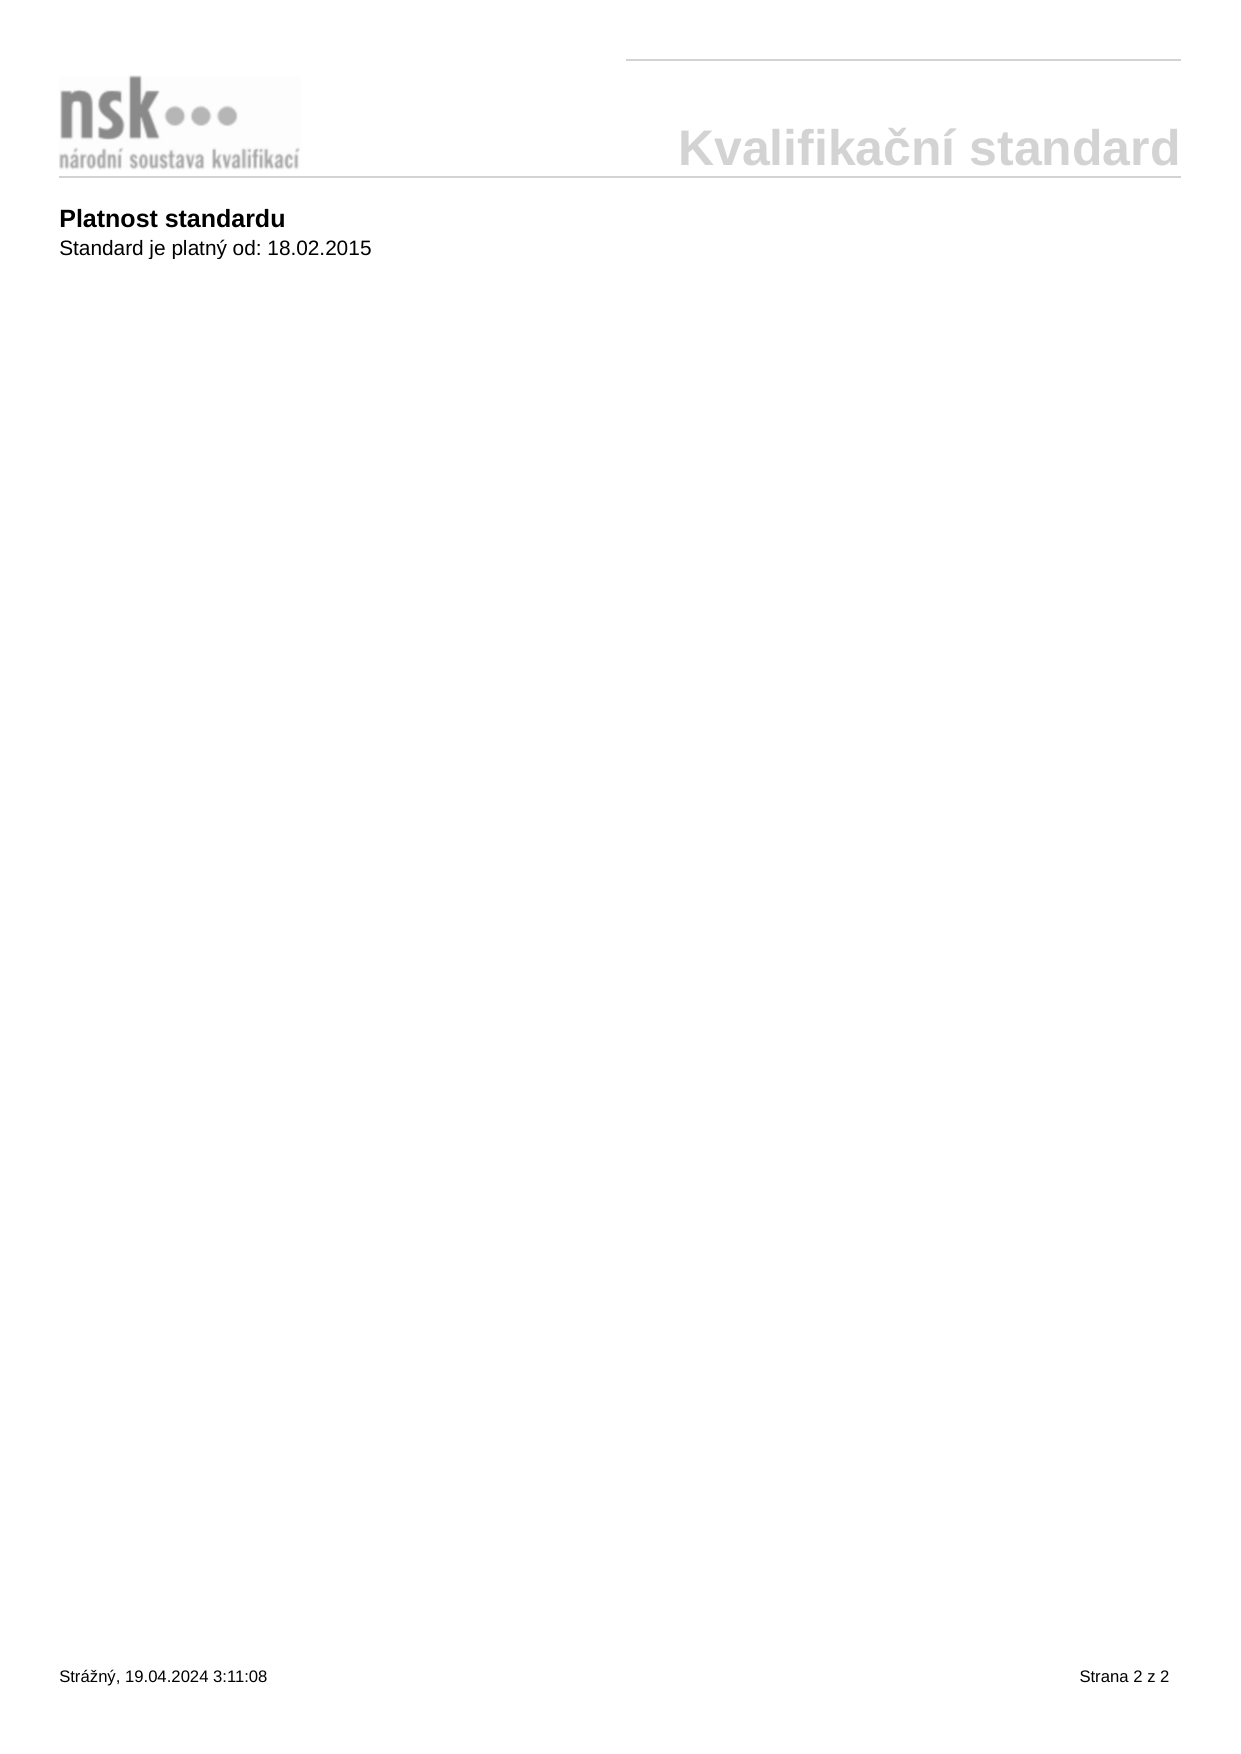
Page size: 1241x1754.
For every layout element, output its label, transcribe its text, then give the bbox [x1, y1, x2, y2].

table_cell [620, 1159, 626, 1409]
table_cell [484, 171, 620, 176]
table_cell [1169, 1159, 1181, 1409]
table_cell [1169, 1658, 1181, 1694]
table_cell [626, 1159, 862, 1409]
table_cell [626, 559, 862, 859]
table_cell [1169, 194, 1181, 200]
table_cell [59, 259, 483, 559]
table_cell [59, 1159, 483, 1409]
table_cell [862, 194, 1093, 200]
table_cell [484, 1409, 620, 1658]
table_cell [1169, 1409, 1181, 1658]
table_cell [1093, 1409, 1169, 1658]
table_cell [620, 1409, 626, 1658]
table_cell [1093, 194, 1169, 200]
table_cell Kvalifikační standard [626, 61, 1181, 176]
table_cell [862, 1159, 1093, 1409]
table_cell [862, 859, 1093, 1159]
table_cell [59, 559, 483, 859]
table_cell [621, 59, 626, 170]
table_cell [59, 1409, 483, 1658]
table_cell [484, 259, 620, 559]
table_cell Strážný, 19.04.2024 3:11:08 [59, 1658, 862, 1694]
table_cell [1169, 559, 1181, 859]
table_cell [862, 259, 1093, 559]
table_cell [1093, 859, 1169, 1159]
table_cell [1093, 1159, 1169, 1409]
picture [58, 59, 621, 171]
table_cell [626, 859, 862, 1159]
table_cell [620, 859, 626, 1159]
table_cell [620, 559, 626, 859]
table_cell [626, 259, 862, 559]
table_cell [59, 859, 483, 1159]
table_cell [862, 559, 1093, 859]
table_cell [626, 1409, 862, 1658]
table_cell [484, 194, 620, 200]
table_cell [59, 194, 483, 200]
table_cell Strana 2 z 2 [862, 1658, 1169, 1694]
table_cell [1093, 559, 1169, 859]
table_cell [1169, 259, 1181, 559]
table_cell [484, 559, 620, 859]
table_cell [1169, 859, 1181, 1159]
table_cell [59, 171, 483, 176]
table_cell [484, 1159, 620, 1409]
table_cell Standard je platný od: 18.02.2015 [59, 236, 1181, 259]
table_cell [1093, 259, 1169, 559]
table_cell [484, 859, 620, 1159]
table_cell [862, 1409, 1093, 1658]
table_cell Platnost standardu [59, 200, 1181, 236]
table_cell [59, 178, 1181, 194]
table_cell [626, 194, 862, 200]
table_cell [620, 259, 626, 559]
